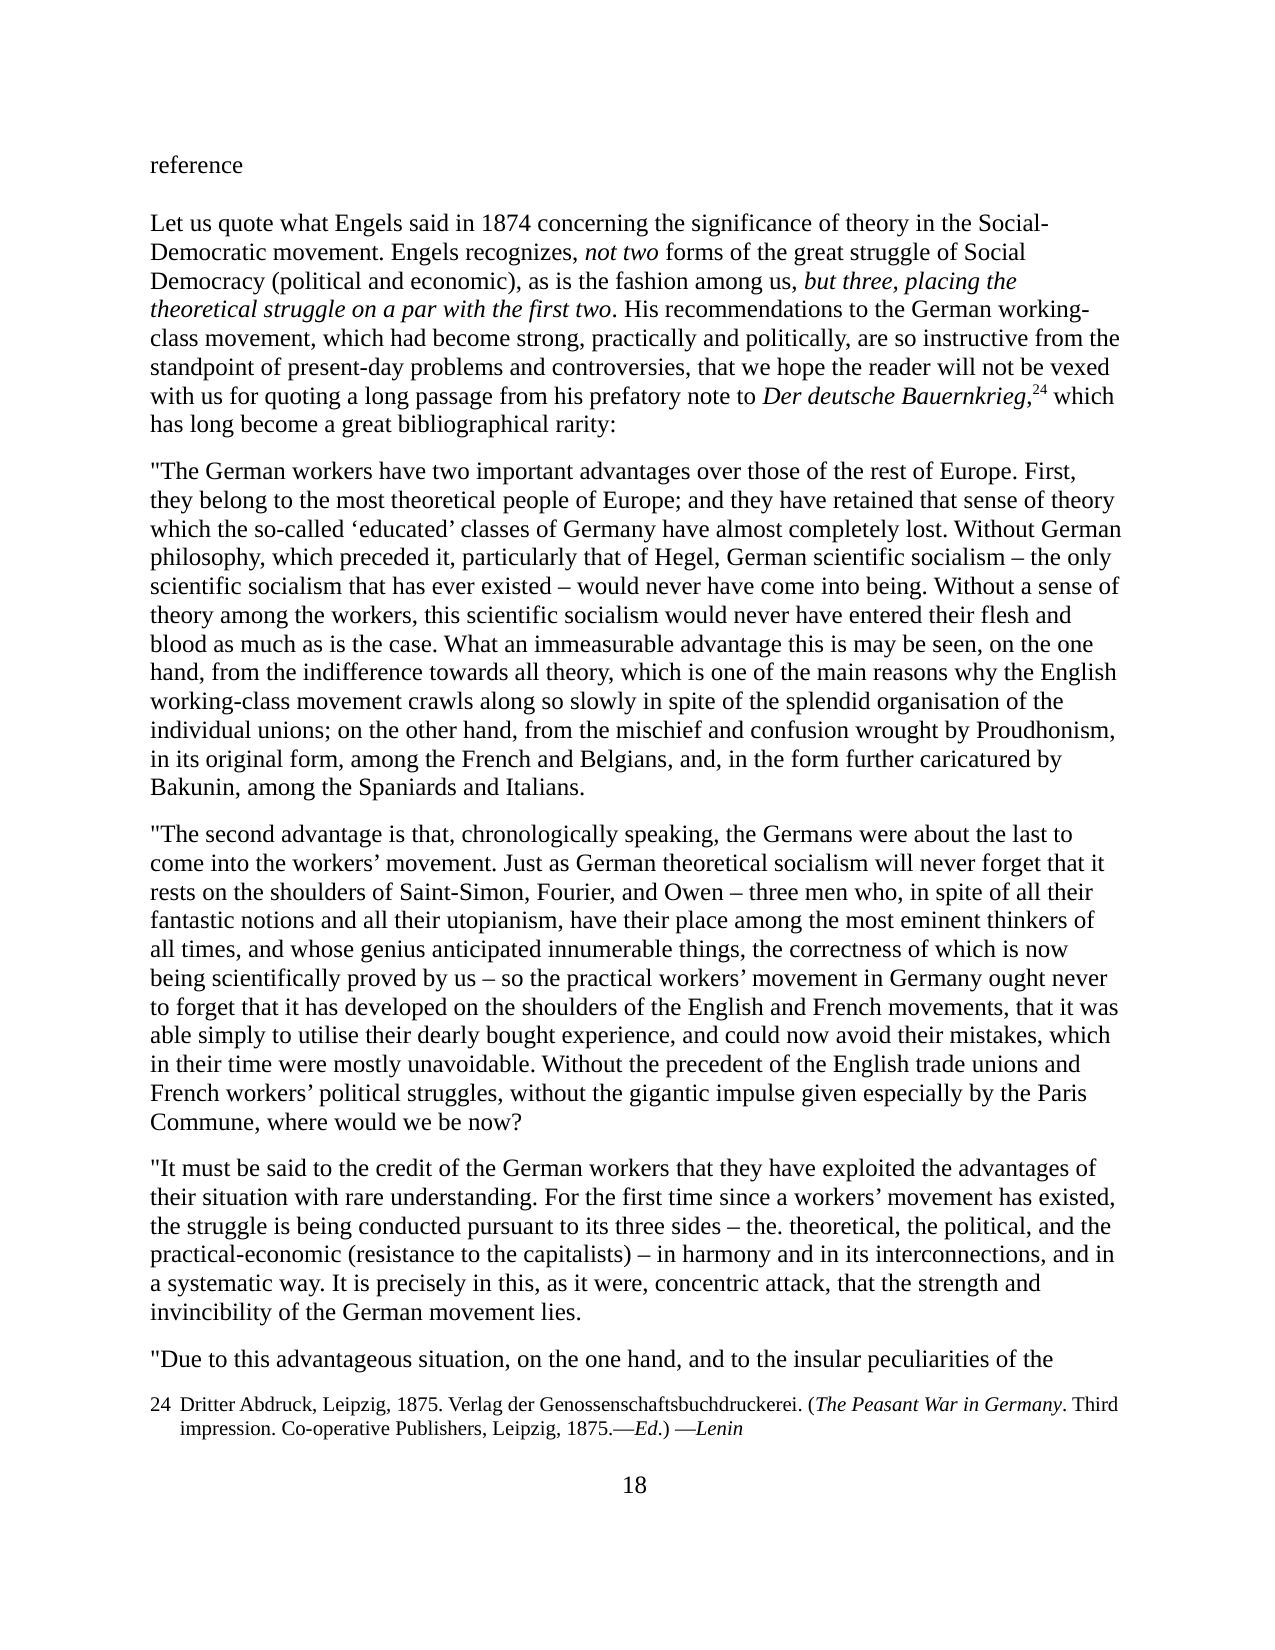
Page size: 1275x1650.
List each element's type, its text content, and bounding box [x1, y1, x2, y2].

text "The second advantage is that, chronologically speaking, the Germans were about the last to come into the workers’ movement. Just as German theoretical socialism will never forget that it rests on the shoulders of Saint-Simon, Fourier, and Owen – three men who, in spite of all their fantastic notions and all their utopianism, have their place among the most eminent thinkers of all times, and whose genius anticipated innumerable things, the correctness of which is now being scientifically proved by us – so the practical workers’ movement in Germany ought never to forget that it has developed on the shoulders of the English and French movements, that it was able simply to utilise their dearly bought experience, and could now avoid their mistakes, which in their time were mostly unavoidable. Without the precedent of the English trade unions and French workers’ political struggles, without the gigantic impulse given especially by the Paris Commune, where would we be now? [150, 819, 1125, 1135]
text "Due to this advantageous situation, on the one hand, and to the insular peculiarities of the [150, 1344, 1125, 1372]
text Let us quote what Engels said in 1874 concerning the significance of theory in the Social-Democratic movement. Engels recognizes, not two forms of the great struggle of Social Democracy (political and economic), as is the fashion among us, but three, placing the theoretical struggle on a par with the first two. His recommendations to the German working-class movement, which had become strong, practically and politically, are so instructive from the standpoint of present-day problems and controversies, that we hope the reader will not be vexed with us for quoting a long passage from his prefatory note to Der deutsche Bauernkrieg, which has long become a great bibliographical rarity: [150, 208, 1125, 438]
text "The German workers have two important advantages over those of the rest of Europe. First, they belong to the most theoretical people of Europe; and they have retained that sense of theory which the so-called ‘educated’ classes of Germany have almost completely lost. Without German philosophy, which preceded it, particularly that of Hegel, German scientific socialism – the only scientific socialism that has ever existed – would never have come into being. Without a sense of theory among the workers, this scientific socialism would never have entered their flesh and blood as much as is the case. What an immeasurable advantage this is may be seen, on the one hand, from the indifference towards all theory, which is one of the main reasons why the English working-class movement crawls along so slowly in spite of the splendid organisation of the individual unions; on the other hand, from the mischief and confusion wrought by Proudhonism, in its original form, among the French and Belgians, and, in the form further caricatured by Bakunin, among the Spaniards and Italians. [150, 456, 1125, 801]
text Dritter Abdruck, Leipzig, 1875. Verlag der Genossenschaftsbuchdruckerei. (The Peasant War in Germany. Third impression. Co-operative Publishers, Leipzig, 1875.—Ed.) —Lenin [150, 1392, 1125, 1440]
text "It must be said to the credit of the German workers that they have exploited the advantages of their situation with rare understanding. For the first time since a workers’ movement has existed, the struggle is being conducted pursuant to its three sides – the. theoretical, the political, and the practical-economic (resistance to the capitalists) – in harmony and in its interconnections, and in a systematic way. It is precisely in this, as it were, concentric attack, that the strength and invincibility of the German movement lies. [150, 1153, 1125, 1326]
